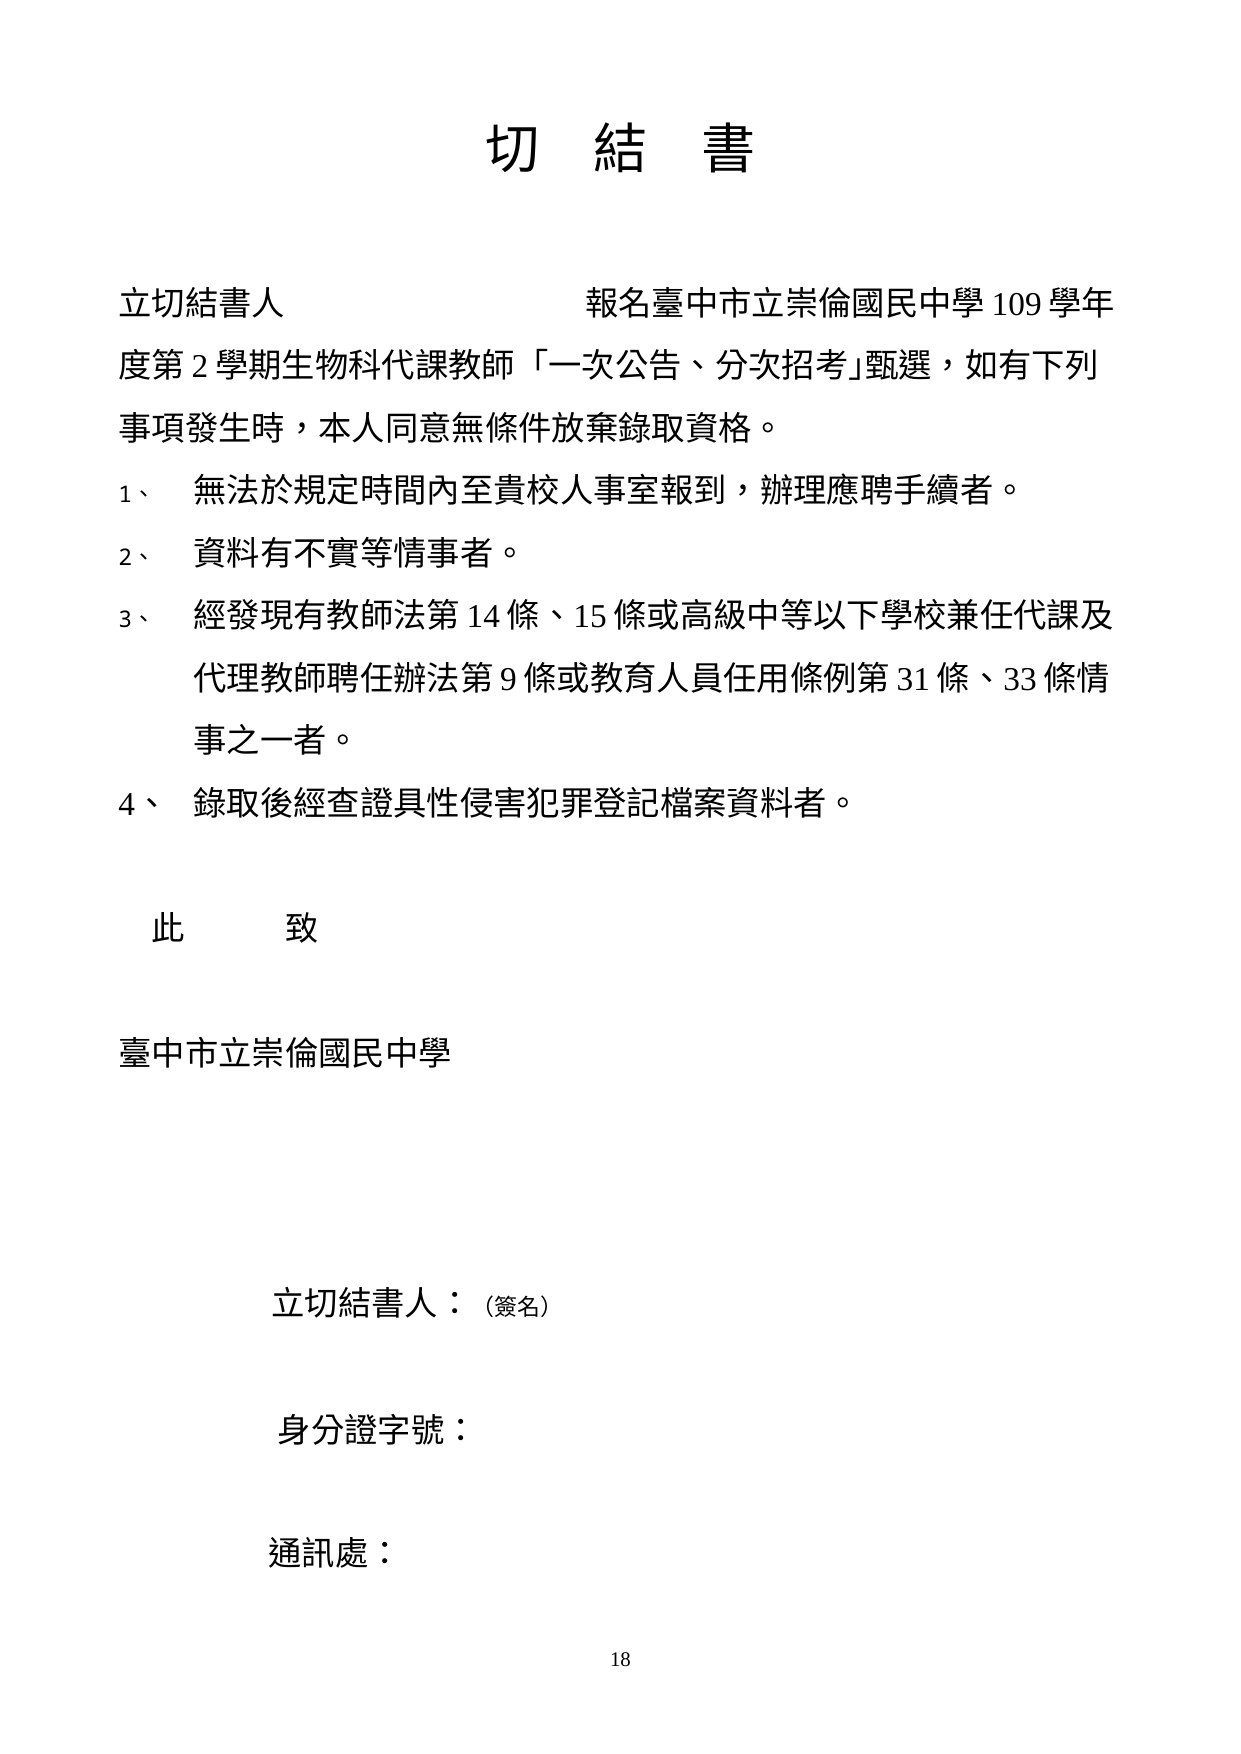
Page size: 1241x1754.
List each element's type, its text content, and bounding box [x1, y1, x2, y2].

text 切 結 書 [118, 72, 1122, 197]
list 錄取後經查證具性侵害犯罪登記檔案資料者。 [118, 759, 1122, 822]
text 臺中市立崇倫國民中學 [118, 1009, 1122, 1072]
text 此 致 [118, 884, 1122, 947]
text 立切結書人：（簽名） [118, 1259, 1122, 1322]
list 無法於規定時間內至貴校人事室報到，辦理應聘手續者。 [118, 447, 1122, 509]
text 通訊處： [118, 1509, 1122, 1572]
list 經發現有教師法第14條、15條或高級中等以下學校兼任代課及代理教師聘任辦法第9條或教育人員任用條例第31條、33條情事之一者。 [118, 572, 1122, 759]
list 資料有不實等情事者。 [118, 509, 1122, 572]
text 立切結書人 報名臺中市立崇倫國民中學109學年度第2學期生物科代課教師「一次公告、分次招考｣甄選，如有下列事項發生時，本人同意無條件放棄錄取資格。 [118, 259, 1122, 447]
text 身分證字號： [118, 1384, 1122, 1447]
